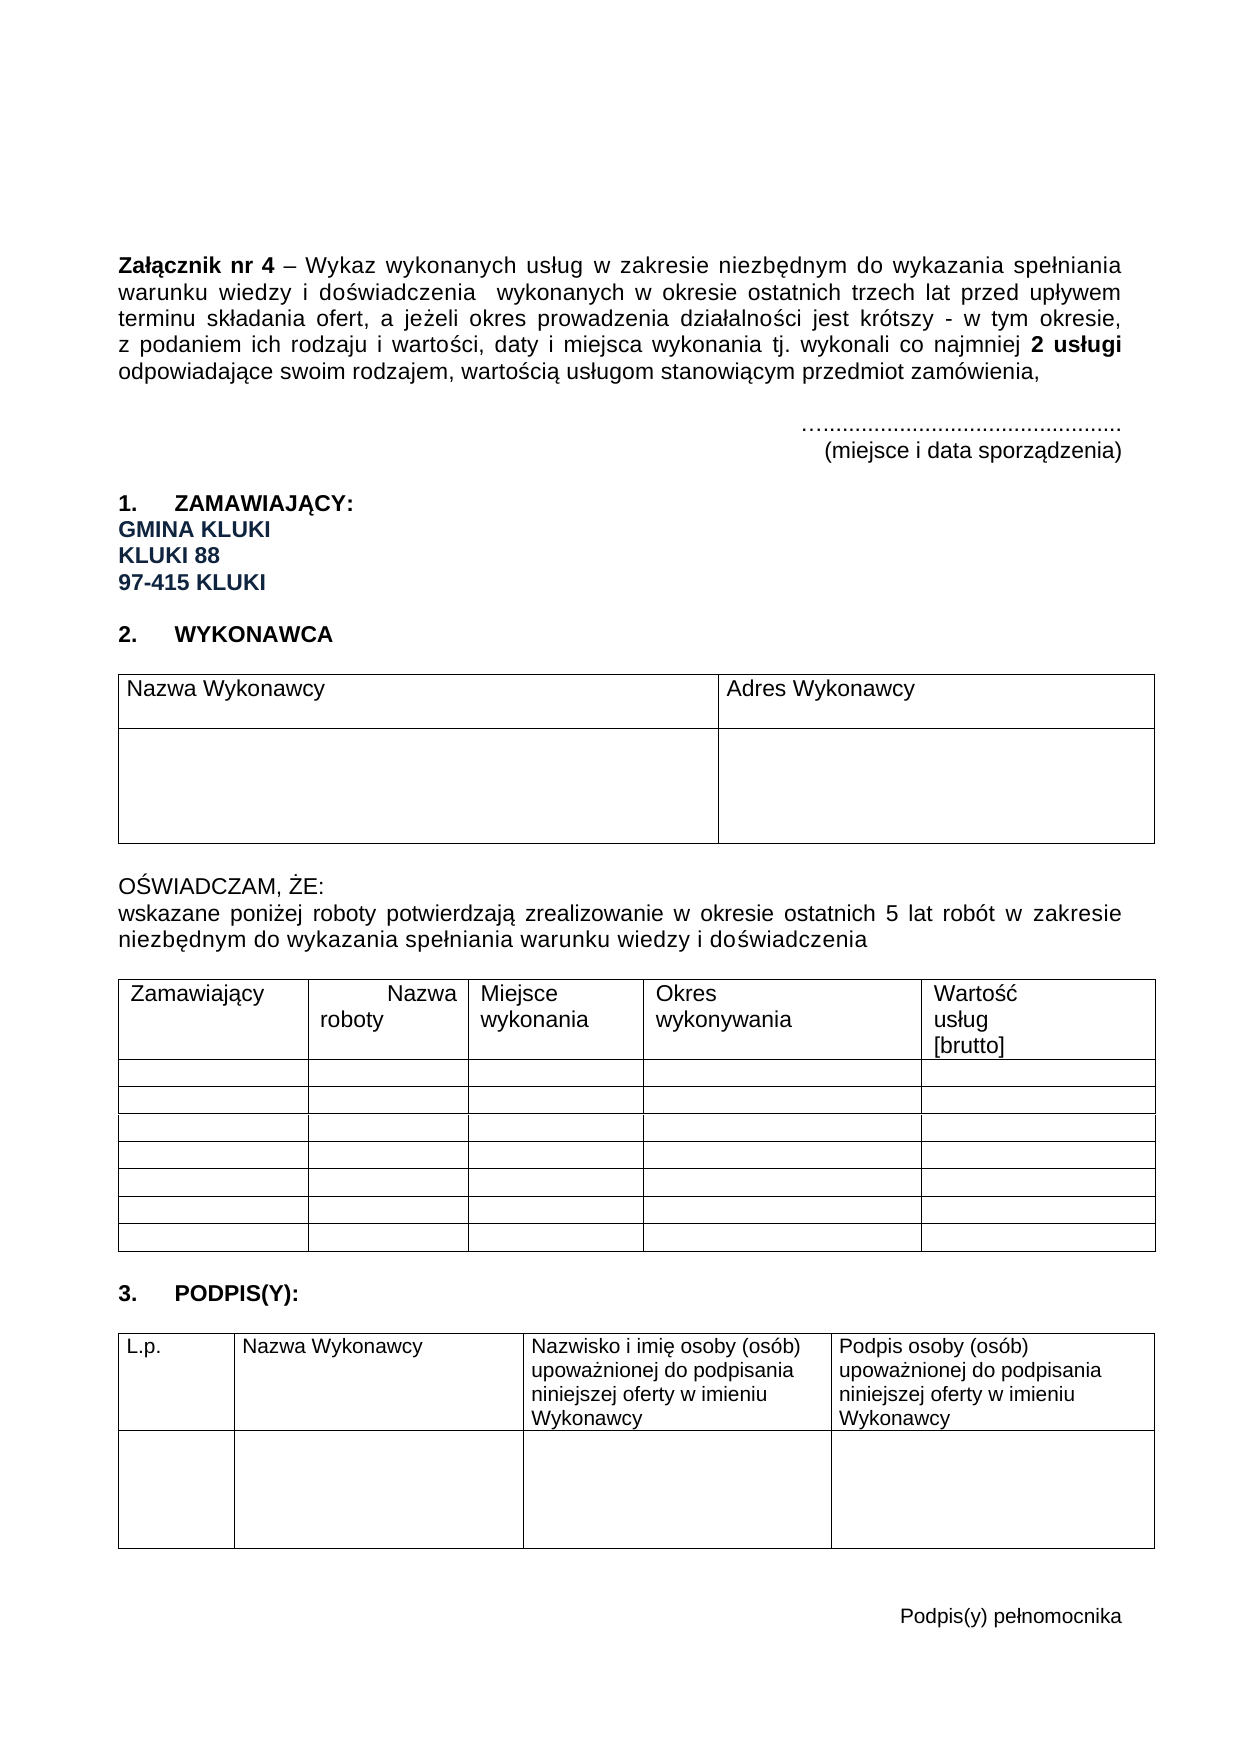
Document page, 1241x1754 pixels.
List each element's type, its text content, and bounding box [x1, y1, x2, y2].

table_cell [910, 1060, 921, 1086]
table_cell [469, 1087, 480, 1113]
table_header Wartość usług [brutto] [922, 980, 933, 1059]
table_cell [632, 1169, 643, 1196]
table_cell [910, 1087, 921, 1113]
table_cell [632, 1060, 643, 1086]
table_cell [119, 1224, 130, 1251]
table_cell [632, 1115, 643, 1141]
text 97-415 KLUKI [118, 568, 1122, 595]
table_cell [910, 1169, 921, 1196]
table_cell [309, 1169, 320, 1196]
table_cell [910, 1142, 921, 1168]
table_cell [309, 1087, 320, 1113]
table_cell [524, 1431, 831, 1548]
table_cell [296, 1224, 308, 1251]
table_header Nazwa roboty [309, 980, 468, 1059]
table_cell [644, 1087, 656, 1113]
table_cell [922, 1169, 933, 1196]
table_cell [922, 1224, 933, 1251]
table_cell [235, 1431, 523, 1548]
table_cell [469, 1115, 480, 1141]
text 2. WYKONAWCA [118, 621, 1122, 648]
table_cell [119, 1197, 130, 1223]
table_cell [457, 1224, 468, 1251]
table_cell [119, 1142, 130, 1168]
table_header Adres Wykonawcy [1147, 675, 1154, 728]
table_cell [632, 1224, 643, 1251]
table_cell [910, 1115, 921, 1141]
table_cell [119, 1169, 130, 1196]
table_cell [309, 1060, 320, 1086]
table_cell [644, 1197, 656, 1223]
table_cell [296, 1142, 308, 1168]
text 3. PODPIS(Y): [118, 1280, 1122, 1307]
table_header Nazwa Wykonawcy [119, 675, 718, 728]
table_cell [296, 1197, 308, 1223]
text GMINA KLUKI [118, 516, 1122, 542]
table_cell [632, 1142, 643, 1168]
table_cell [922, 1087, 933, 1113]
text KLUKI 88 [118, 542, 1122, 568]
text Podpis(y) pełnomocnika [118, 1604, 1122, 1628]
table_cell [469, 1060, 480, 1086]
table_cell [457, 1142, 468, 1168]
table_cell [309, 1224, 320, 1251]
text wskazane poniżej roboty potwierdzają zrealizowanie w okresie ostatnich 5 lat robót w zakresie niezbędnym do wykazania spełniania warunku wiedzy i doświadczenia [118, 899, 1122, 952]
table_cell [309, 1115, 320, 1141]
table_cell [1144, 1115, 1155, 1141]
table_cell [296, 1087, 308, 1113]
table_cell [119, 1431, 234, 1548]
table_cell [910, 1197, 921, 1223]
table_cell [457, 1060, 468, 1086]
text 1. ZAMAWIAJĄCY: [118, 489, 1122, 516]
table_cell [644, 1169, 656, 1196]
table_header Nazwa Wykonawcy [235, 1334, 523, 1430]
table_cell [632, 1197, 643, 1223]
table_header L.p. [119, 1334, 234, 1430]
table_cell [832, 1431, 1154, 1548]
table_cell [119, 1115, 130, 1141]
table_header Okres wykonywania [910, 980, 921, 1059]
table_cell [457, 1169, 468, 1196]
table_cell [644, 1060, 656, 1086]
table_cell [457, 1197, 468, 1223]
table_cell [1144, 1224, 1155, 1251]
text (miejsce i data sporządzenia) [118, 437, 1122, 463]
table_cell [1144, 1087, 1155, 1113]
text OŚWIADCZAM, ŻE: [118, 873, 1122, 899]
table_cell [1144, 1142, 1155, 1168]
table_cell [469, 1142, 480, 1168]
text Załącznik nr 4 – Wykaz wykonanych usług w zakresie niezbędnym do wykazania spełniania warunku wiedzy i doświadczenia wykonanych w okresie ostatnich trzech lat przed upływem terminu składania ofert, a jeżeli okres prowadzenia działalności jest krótszy - w tym okresie, z podaniem ich rodzaju i wartości, daty i miejsca wykonania tj. wykonali co najmniej 2 usługi odpowiadające swoim rodzajem, wartością usługom stanowiącym przedmiot zamówienia, [118, 252, 1122, 384]
table_cell [309, 1142, 320, 1168]
text …............................................... [118, 410, 1122, 437]
table_cell [457, 1087, 468, 1113]
table_cell [469, 1169, 480, 1196]
table_cell [296, 1060, 308, 1086]
table_cell [457, 1115, 468, 1141]
table_cell [644, 1115, 656, 1141]
table_cell [632, 1087, 643, 1113]
table_cell [922, 1060, 933, 1086]
table_cell [296, 1115, 308, 1141]
table_cell [1144, 1060, 1155, 1086]
table_cell [119, 1060, 130, 1086]
table_cell [1144, 1169, 1155, 1196]
table_cell [469, 1224, 480, 1251]
table_header Zamawiający [119, 980, 308, 1059]
table_cell [922, 1115, 933, 1141]
table_cell [469, 1197, 480, 1223]
table_header Miejsce wykonania [469, 980, 643, 1059]
table_cell [644, 1142, 656, 1168]
table_cell [309, 1197, 320, 1223]
table_cell [1144, 1197, 1155, 1223]
table_cell [922, 1197, 933, 1223]
table_header Okres wykonywania [644, 980, 656, 1059]
table_cell [296, 1169, 308, 1196]
table_cell [119, 729, 718, 843]
table_cell [119, 1087, 130, 1113]
table_header Wartość usług [brutto] [1144, 980, 1155, 1059]
table_cell [644, 1224, 656, 1251]
table_cell [922, 1142, 933, 1168]
table_cell [910, 1224, 921, 1251]
table_cell [719, 729, 1154, 843]
table_header Adres Wykonawcy [719, 675, 726, 728]
